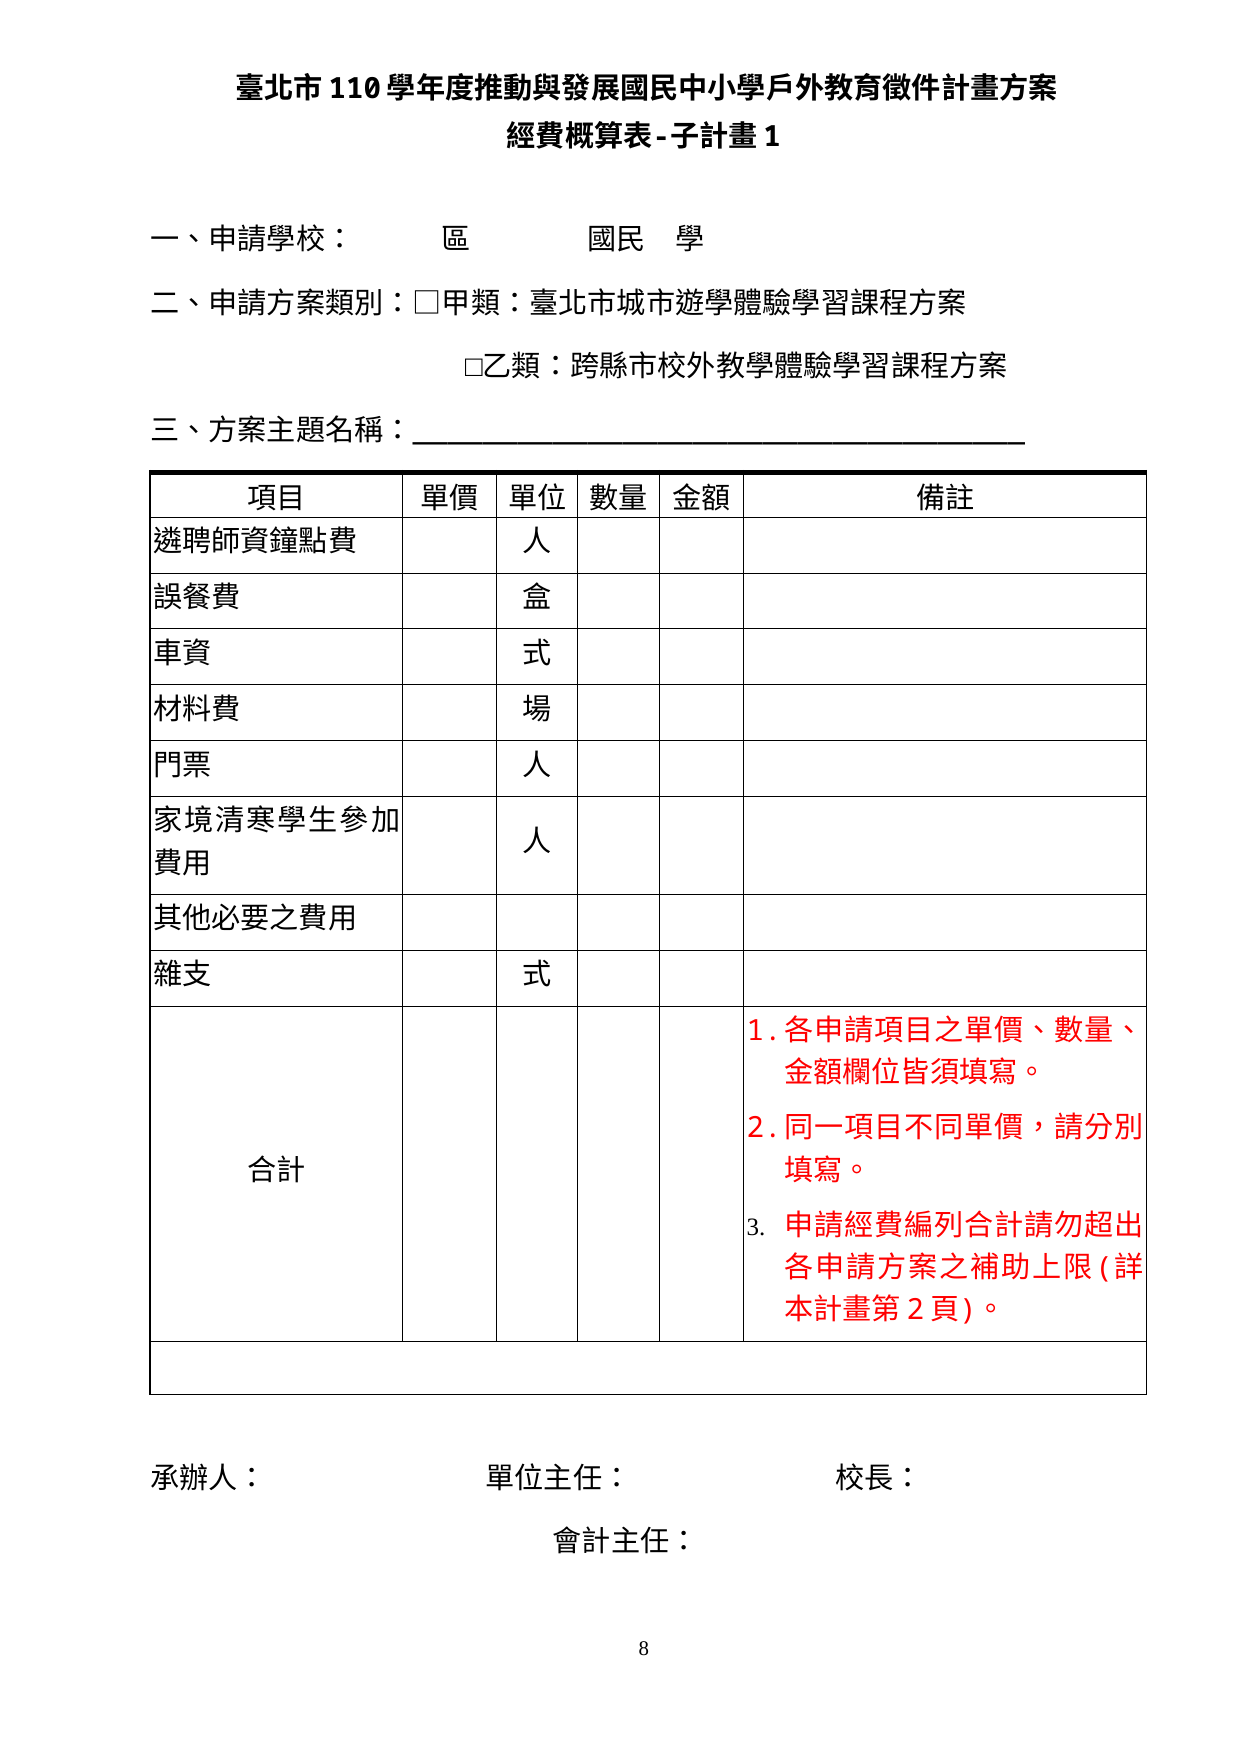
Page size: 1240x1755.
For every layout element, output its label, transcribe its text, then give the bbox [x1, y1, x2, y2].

table_header 數量 [578, 475, 659, 517]
table_cell [497, 895, 577, 950]
table_cell 場 [497, 685, 577, 740]
table_cell 人 [497, 518, 577, 572]
table_cell [744, 797, 1146, 894]
table_cell [403, 629, 496, 684]
table_cell [660, 685, 743, 740]
table_header 備註 [744, 475, 1146, 517]
table_header 金額 [660, 475, 743, 517]
table_cell [660, 518, 743, 572]
table_cell [403, 895, 496, 950]
table_cell [403, 797, 496, 894]
table_cell 盒 [497, 574, 577, 628]
table_cell 誤餐費 [151, 574, 402, 628]
text 經費概算表-子計畫1 [150, 108, 1137, 156]
table_cell [744, 574, 1146, 628]
table_cell [578, 1007, 659, 1341]
table_cell [578, 797, 659, 894]
table_cell [578, 741, 659, 796]
table_cell [403, 951, 496, 1006]
table_cell [403, 518, 496, 572]
table_cell [744, 741, 1146, 796]
table_cell [403, 574, 496, 628]
table_cell 車資 [151, 629, 402, 684]
table_cell [660, 797, 743, 894]
table_cell [660, 1007, 743, 1341]
table_cell [660, 629, 743, 684]
table_cell [660, 741, 743, 796]
table_cell [403, 741, 496, 796]
table_cell [578, 574, 659, 628]
table_cell [744, 951, 1146, 1006]
table_header 單位 [497, 475, 577, 517]
table_cell [660, 895, 743, 950]
table_cell [578, 518, 659, 572]
table_cell [744, 629, 1146, 684]
table_cell [578, 951, 659, 1006]
table_cell [403, 1007, 496, 1341]
table_cell 式 [497, 629, 577, 684]
table_cell [660, 951, 743, 1006]
text 一、申請學校： 區 國民 學 [150, 216, 1137, 258]
table_cell 遴聘師資鐘點費 [151, 518, 402, 572]
table_cell [497, 1007, 577, 1341]
table_cell [578, 895, 659, 950]
table_cell 式 [497, 951, 577, 1006]
text □乙類：跨縣市校外教學體驗學習課程方案 [150, 343, 1137, 385]
table_cell 雜支 [151, 951, 402, 1006]
table_cell 人 [497, 741, 577, 796]
table_cell [660, 574, 743, 628]
table_cell 合計 [151, 1007, 402, 1341]
text 二、申請方案類別：□甲類：臺北市城市遊學體驗學習課程方案 [150, 279, 1137, 321]
table_header 單價 [403, 475, 496, 517]
table_cell 材料費 [151, 685, 402, 740]
table_cell 各申請項目之單價、數量、金額欄位皆須填寫。 同一項目不同單價，請分別填寫。 申請經費編列合計請勿超出各申請方案之補助上限(詳本計畫第2頁)。 [744, 1007, 1146, 1341]
table_cell [578, 629, 659, 684]
text 會計主任： [150, 1518, 1137, 1559]
table_cell 家境清寒學生參加費用 [151, 797, 402, 894]
table_cell [744, 685, 1146, 740]
text 承辦人： 單位主任： 校長： [150, 1454, 1137, 1497]
table_cell [578, 685, 659, 740]
table_cell [744, 518, 1146, 572]
table_cell 門票 [151, 741, 402, 796]
text 臺北市110學年度推動與發展國民中小學戶外教育徵件計畫方案 [150, 60, 1137, 108]
text 三、方案主題名稱：___________________________________ [150, 406, 1137, 448]
table_cell 其他必要之費用 [151, 895, 402, 950]
table_cell [151, 1342, 1146, 1394]
table_cell [403, 685, 496, 740]
table_cell 人 [497, 797, 577, 894]
table_header 項目 [151, 475, 402, 517]
table_cell [744, 895, 1146, 950]
